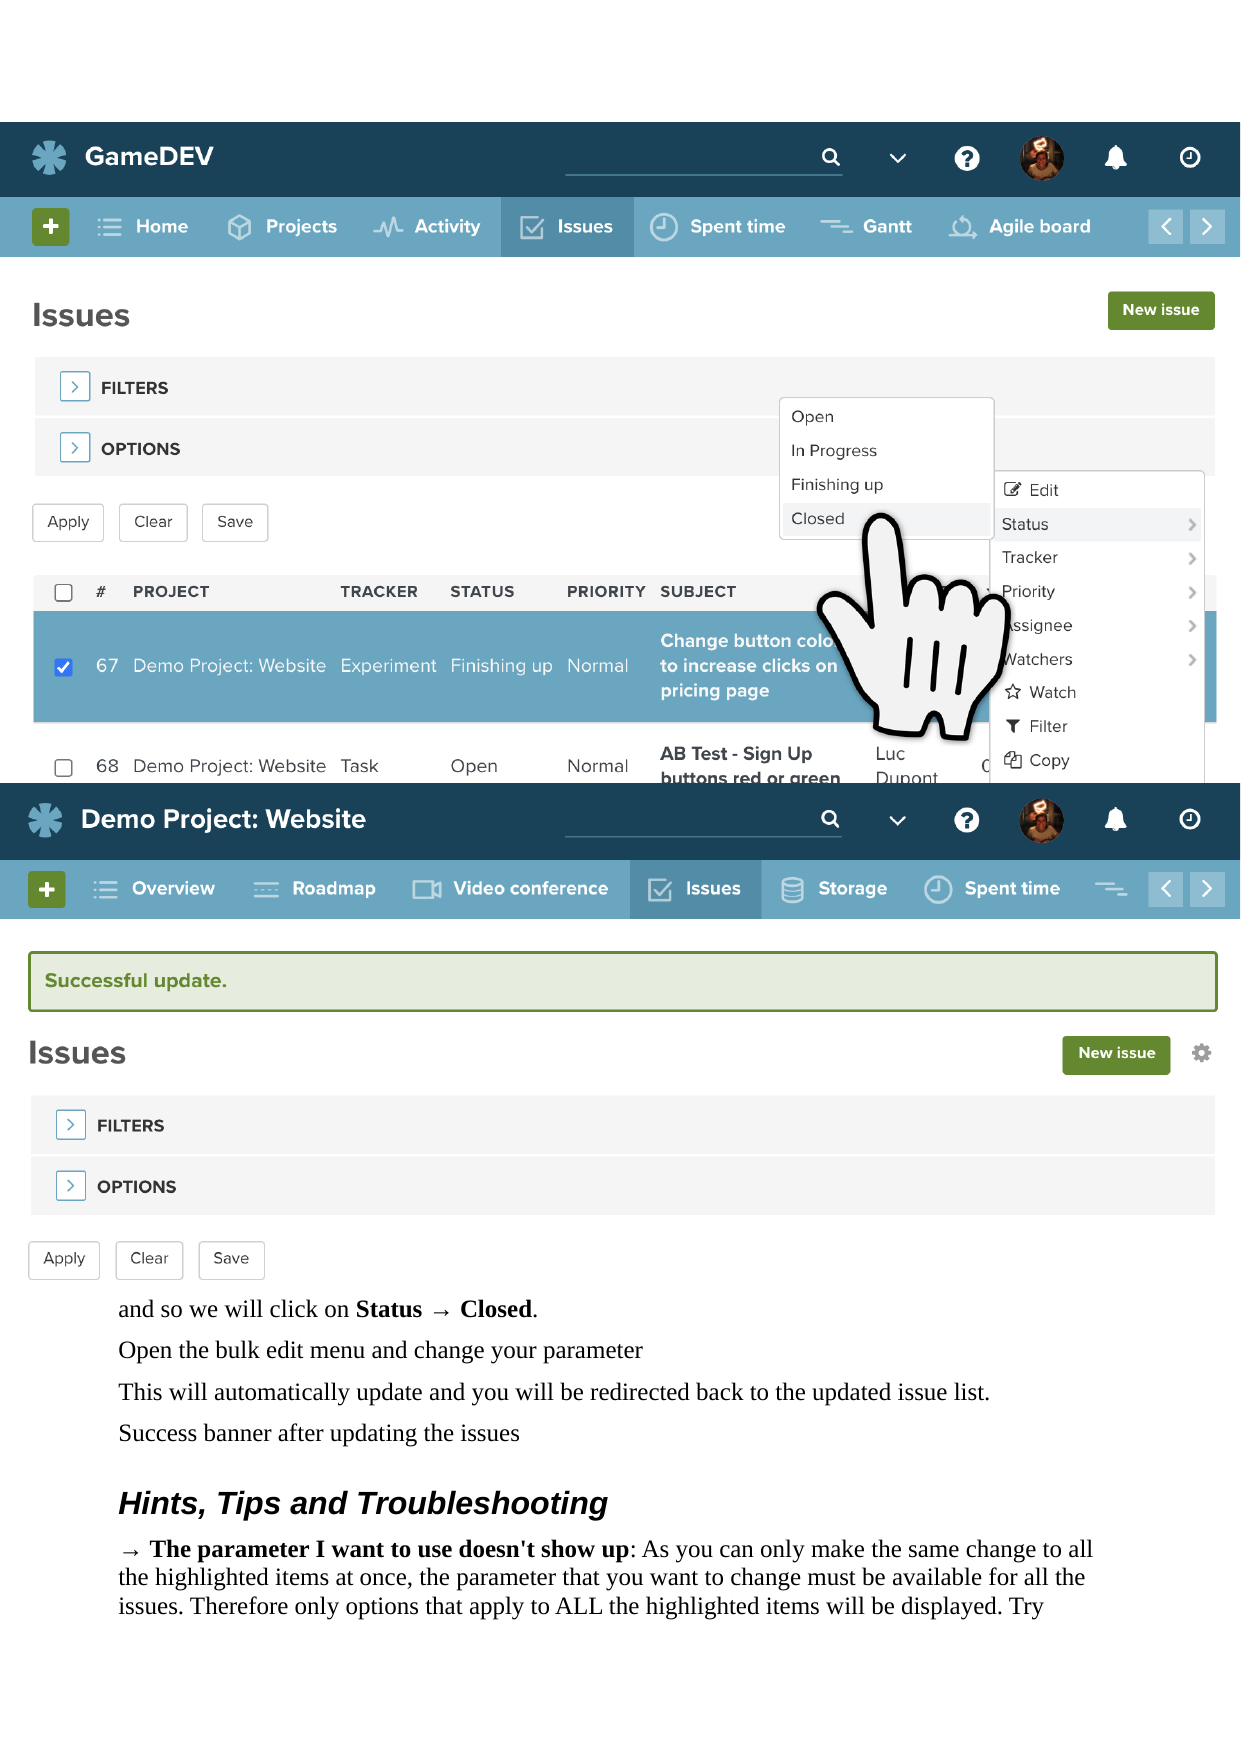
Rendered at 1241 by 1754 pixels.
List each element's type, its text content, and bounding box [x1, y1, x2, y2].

text Success banner after updating the issues [118, 1418, 1122, 1447]
text and so we will click on Status → Closed. [118, 1295, 1122, 1323]
text Open the bulk edit menu and change your parameter [118, 1336, 1122, 1364]
picture [0, 122, 1241, 1295]
subtitle Hints, Tips and Troubleshooting [118, 1484, 1122, 1521]
text → The parameter I want to use doesn't show up: As you can only make the same change to all the highlighted items at once, the parameter that you want to change must be available for all the issues. Therefore only options that apply to ALL the highlighted items will be displayed. Try [118, 1534, 1122, 1620]
text This will automatically update and you will be redirected back to the updated issue list. [118, 1377, 1122, 1406]
